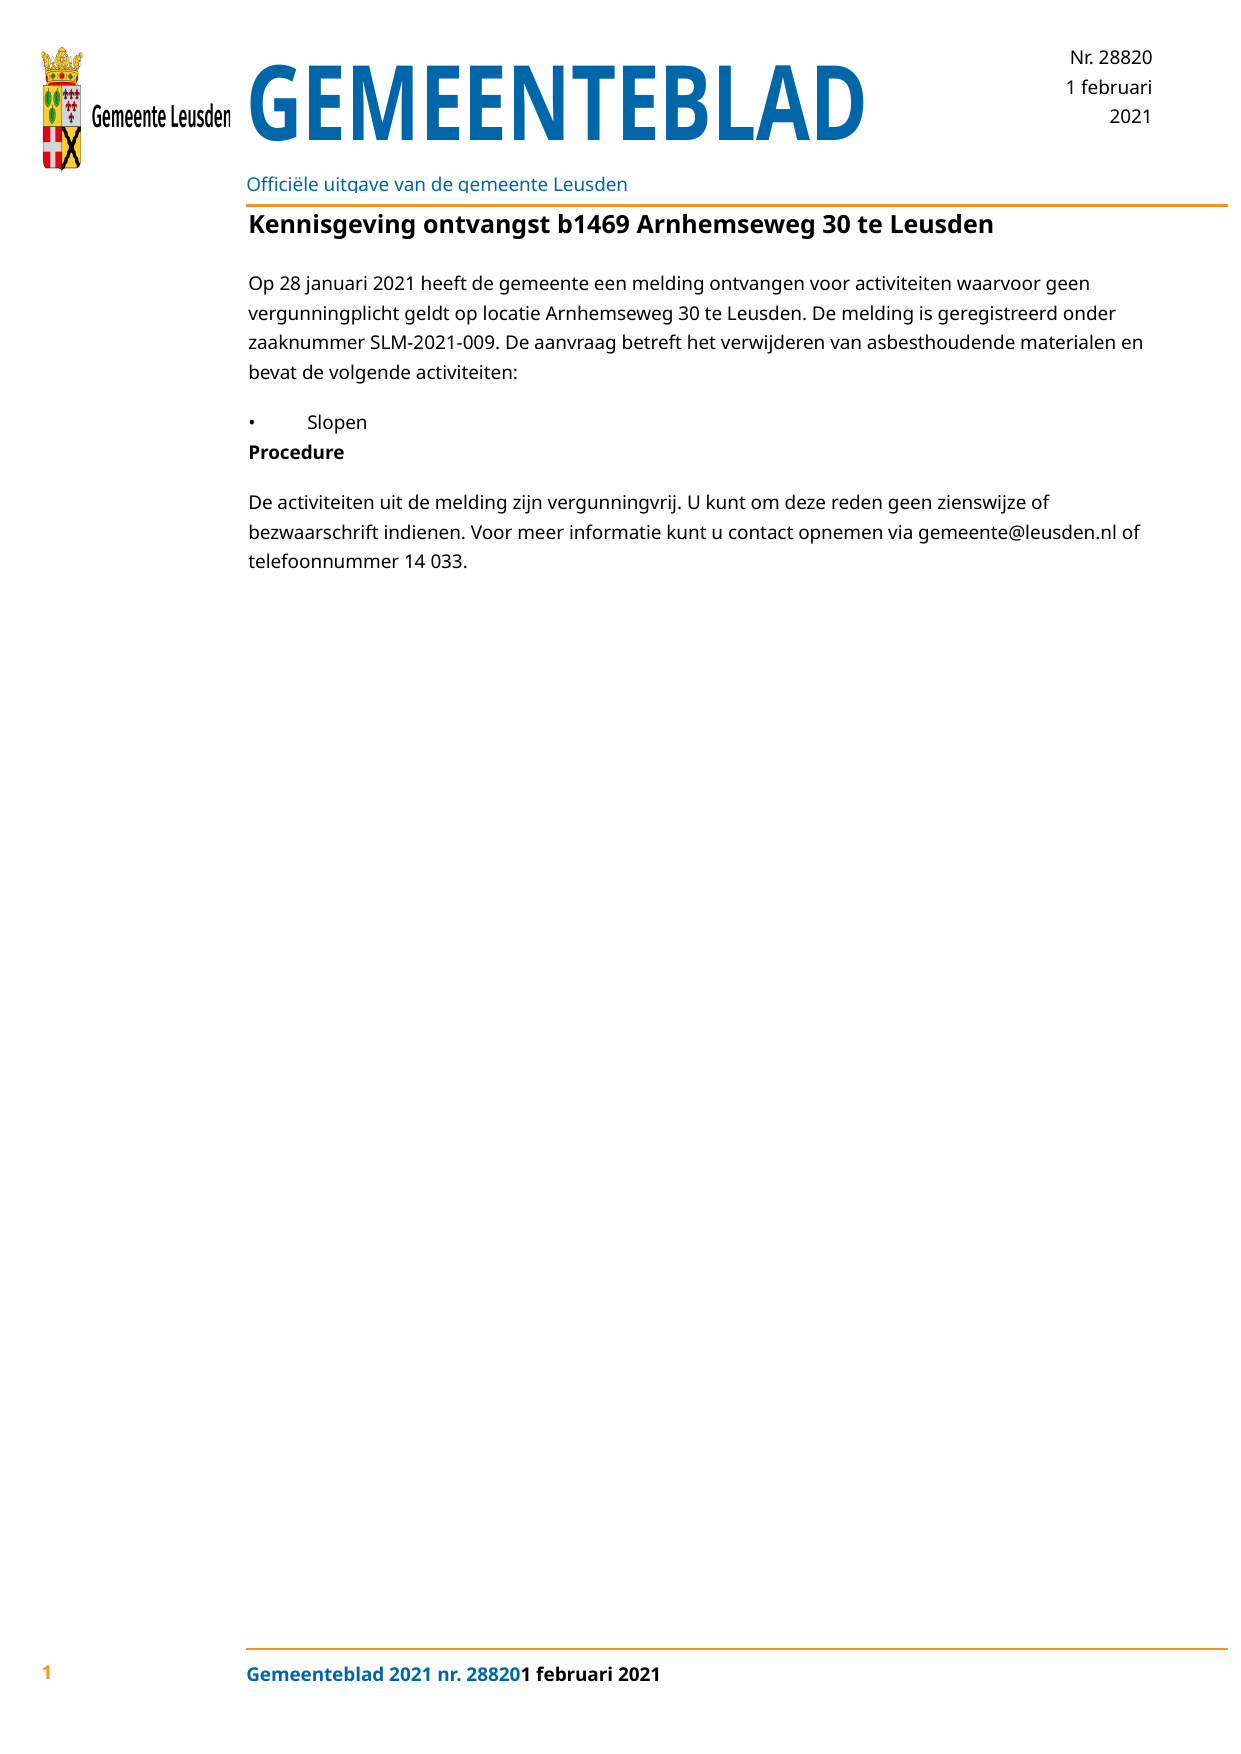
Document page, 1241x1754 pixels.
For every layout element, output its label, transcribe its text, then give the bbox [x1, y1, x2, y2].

list Slopen [248, 409, 1152, 435]
text Op 28 januari 2021 heeft de gemeente een melding ontvangen voor activiteiten waarvoor geen vergunningplicht geldt op locatie Arnhemseweg 30 te Leusden. De melding is geregistreerd onder zaaknummer SLM-2021-009. De aanvraag betreft het verwijderen van asbesthoudende materialen en bevat de volgende activiteiten: [248, 270, 1152, 385]
text Kennisgeving ontvangst b1469 Arnhemseweg 30 te Leusden [248, 207, 1152, 241]
text De activiteiten uit de melding zijn vergunningvrij. U kunt om deze reden geen zienswijze of bezwaarschrift indienen. Voor meer informatie kunt u contact opnemen via gemeente@leusden.nl of telefoonnummer 14 033. [248, 489, 1152, 574]
text Procedure [248, 439, 1152, 465]
picture [41, 47, 231, 172]
